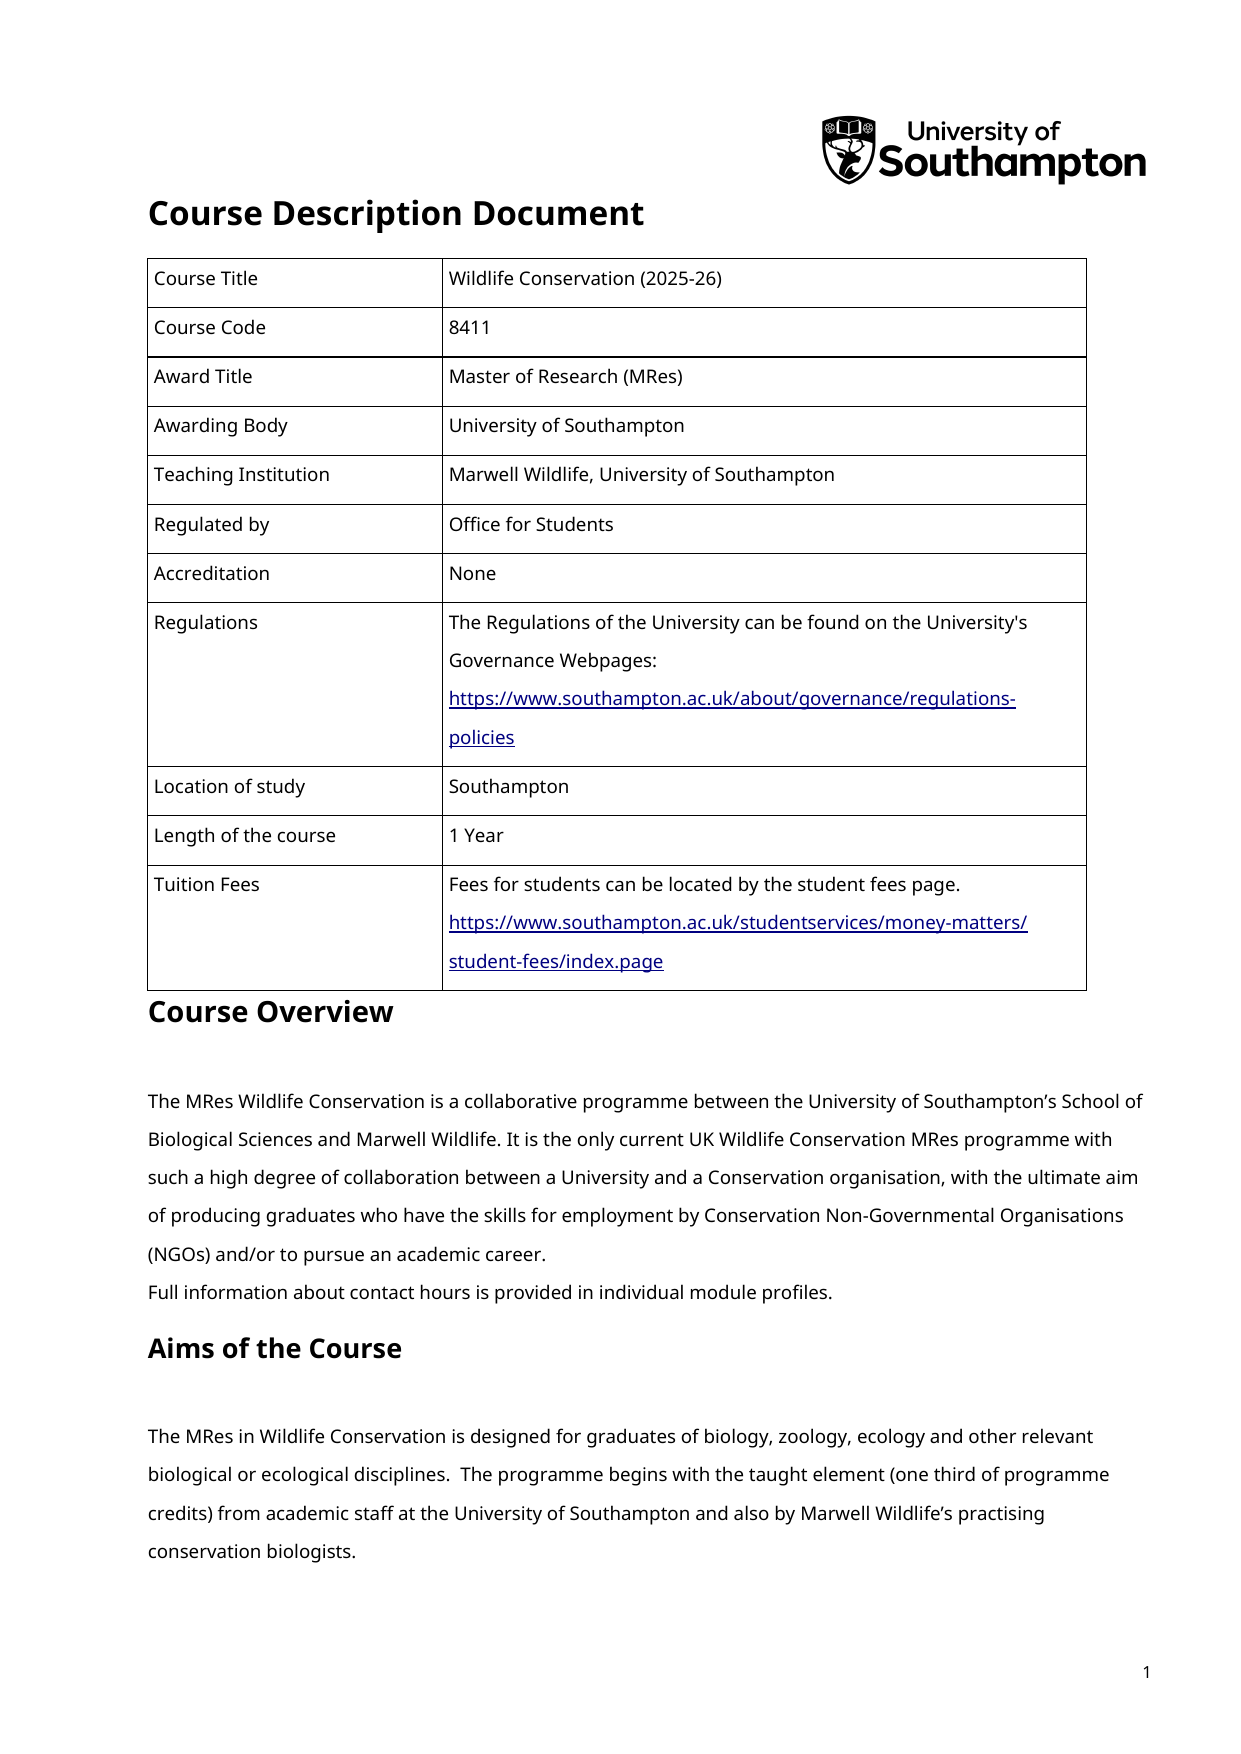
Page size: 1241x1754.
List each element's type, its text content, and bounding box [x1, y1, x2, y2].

subtitle Course Overview [148, 991, 1152, 1031]
table_cell Southampton [443, 767, 1086, 815]
table_cell 1 Year [443, 816, 1086, 864]
table_cell Awarding Body [148, 407, 442, 455]
text The MRes in Wildlife Conservation is designed for graduates of biology, zoology, ecology and other relevant biological or ecological disciplines. The programme begins with the taught element (one third of programme credits) from academic staff at the University of Southampton and also by Marwell Wildlife’s practising conservation biologists. [148, 1423, 1152, 1602]
table_cell Location of study [148, 767, 442, 815]
subtitle Aims of the Course [148, 1330, 1152, 1367]
table_cell Course Code [148, 308, 442, 356]
table_cell Marwell Wildlife, University of Southampton [443, 456, 1086, 504]
table_cell Length of the course [148, 816, 442, 864]
table_cell Regulations [148, 603, 442, 766]
table_cell The Regulations of the University can be found on the University's Governance Webpages: https://www.southampton.ac.uk/about/governance/regulations-policies [443, 603, 1086, 766]
subtitle Course Description Document [148, 190, 1152, 235]
table_cell Master of Research (MRes) [443, 358, 1086, 406]
table_header Course Title [148, 259, 442, 307]
table_header Wildlife Conservation (2025-26) [443, 259, 1086, 307]
table_cell Teaching Institution [148, 456, 442, 504]
text The MRes Wildlife Conservation is a collaborative programme between the University of Southampton’s School of Biological Sciences and Marwell Wildlife. It is the only current UK Wildlife Conservation MRes programme with such a high degree of collaboration between a University and a Conservation organisation, with the ultimate aim of producing graduates who have the skills for employment by Conservation Non-Governmental Organisations (NGOs) and/or to pursue an academic career. Full information about contact hours is provided in individual module profiles. [148, 1088, 1152, 1305]
table_cell Tuition Fees [148, 866, 442, 990]
table_cell Office for Students [443, 505, 1086, 553]
table_cell 8411 [443, 308, 1086, 356]
table_cell Regulated by [148, 505, 442, 553]
table_cell University of Southampton [443, 407, 1086, 455]
table_cell Fees for students can be located by the student fees page. https://www.southampton.ac.uk/studentservices/money-matters/student-fees/index.page [443, 866, 1086, 990]
table_cell None [443, 554, 1086, 602]
table_cell Accreditation [148, 554, 442, 602]
table_cell Award Title [148, 358, 442, 406]
